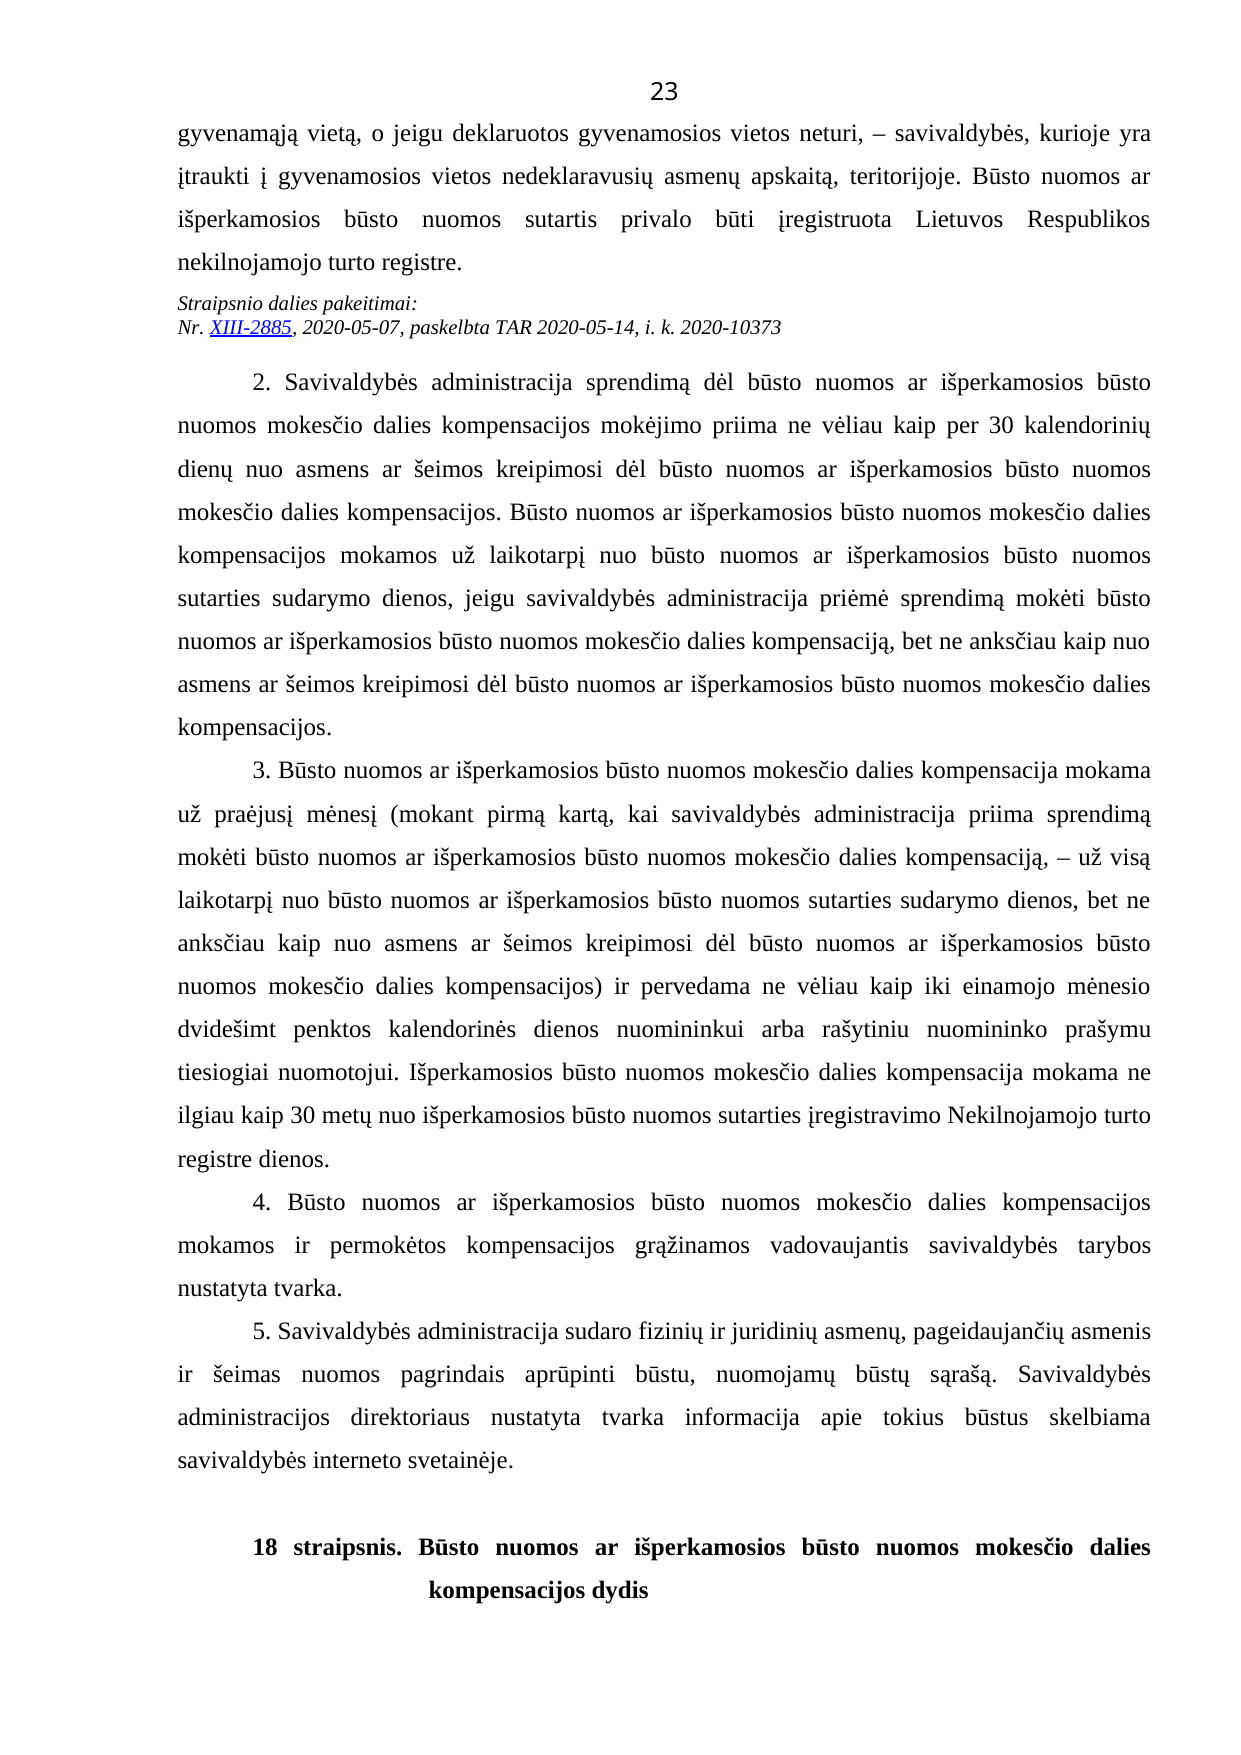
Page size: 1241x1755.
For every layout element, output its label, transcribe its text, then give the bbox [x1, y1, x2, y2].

text Straipsnio dalies pakeitimai: [177, 291, 1152, 315]
text 2. Savivaldybės administracija sprendimą dėl būsto nuomos ar išperkamosios būsto nuomos mokesčio dalies kompensacijos mokėjimo priima ne vėliau kaip per 30 kalendorinių dienų nuo asmens ar šeimos kreipimosi dėl būsto nuomos ar išperkamosios būsto nuomos mokesčio dalies kompensacijos. Būsto nuomos ar išperkamosios būsto nuomos mokesčio dalies kompensacijos mokamos už laikotarpį nuo būsto nuomos ar išperkamosios būsto nuomos sutarties sudarymo dienos, jeigu savivaldybės administracija priėmė sprendimą mokėti būsto nuomos ar išperkamosios būsto nuomos mokesčio dalies kompensaciją, bet ne anksčiau kaip nuo asmens ar šeimos kreipimosi dėl būsto nuomos ar išperkamosios būsto nuomos mokesčio dalies kompensacijos. [177, 367, 1152, 741]
text Nr. XIII-2885, 2020-05-07, paskelbta TAR 2020-05-14, i. k. 2020-10373 [177, 315, 1152, 339]
text 5. Savivaldybės administracija sudaro fizinių ir juridinių asmenų, pageidaujančių asmenis ir šeimas nuomos pagrindais aprūpinti būstu, nuomojamų būstų sąrašą. Savivaldybės administracijos direktoriaus nustatyta tvarka informacija apie tokius būstus skelbiama savivaldybės interneto svetainėje. [177, 1316, 1152, 1474]
text 18 straipsnis. Būsto nuomos ar išperkamosios būsto nuomos mokesčio dalies kompensacijos dydis [252, 1532, 1152, 1604]
text 3. Būsto nuomos ar išperkamosios būsto nuomos mokesčio dalies kompensacija mokama už praėjusį mėnesį (mokant pirmą kartą, kai savivaldybės administracija priima sprendimą mokėti būsto nuomos ar išperkamosios būsto nuomos mokesčio dalies kompensaciją, – už visą laikotarpį nuo būsto nuomos ar išperkamosios būsto nuomos sutarties sudarymo dienos, bet ne anksčiau kaip nuo asmens ar šeimos kreipimosi dėl būsto nuomos ar išperkamosios būsto nuomos mokesčio dalies kompensacijos) ir pervedama ne vėliau kaip iki einamojo mėnesio dvidešimt penktos kalendorinės dienos nuomininkui arba rašytiniu nuomininko prašymu tiesiogiai nuomotojui. Išperkamosios būsto nuomos mokesčio dalies kompensacija mokama ne ilgiau kaip 30 metų nuo išperkamosios būsto nuomos sutarties įregistravimo Nekilnojamojo turto registre dienos. [177, 756, 1152, 1172]
text 4. Būsto nuomos ar išperkamosios būsto nuomos mokesčio dalies kompensacijos mokamos ir permokėtos kompensacijos grąžinamos vadovaujantis savivaldybės tarybos nustatyta tvarka. [177, 1187, 1152, 1302]
text gyvenamąją vietą, o jeigu deklaruotos gyvenamosios vietos neturi, – savivaldybės, kurioje yra įtraukti į gyvenamosios vietos nedeklaravusių asmenų apskaitą, teritorijoje. Būsto nuomos ar išperkamosios būsto nuomos sutartis privalo būti įregistruota Lietuvos Respublikos nekilnojamojo turto registre. [177, 118, 1152, 276]
